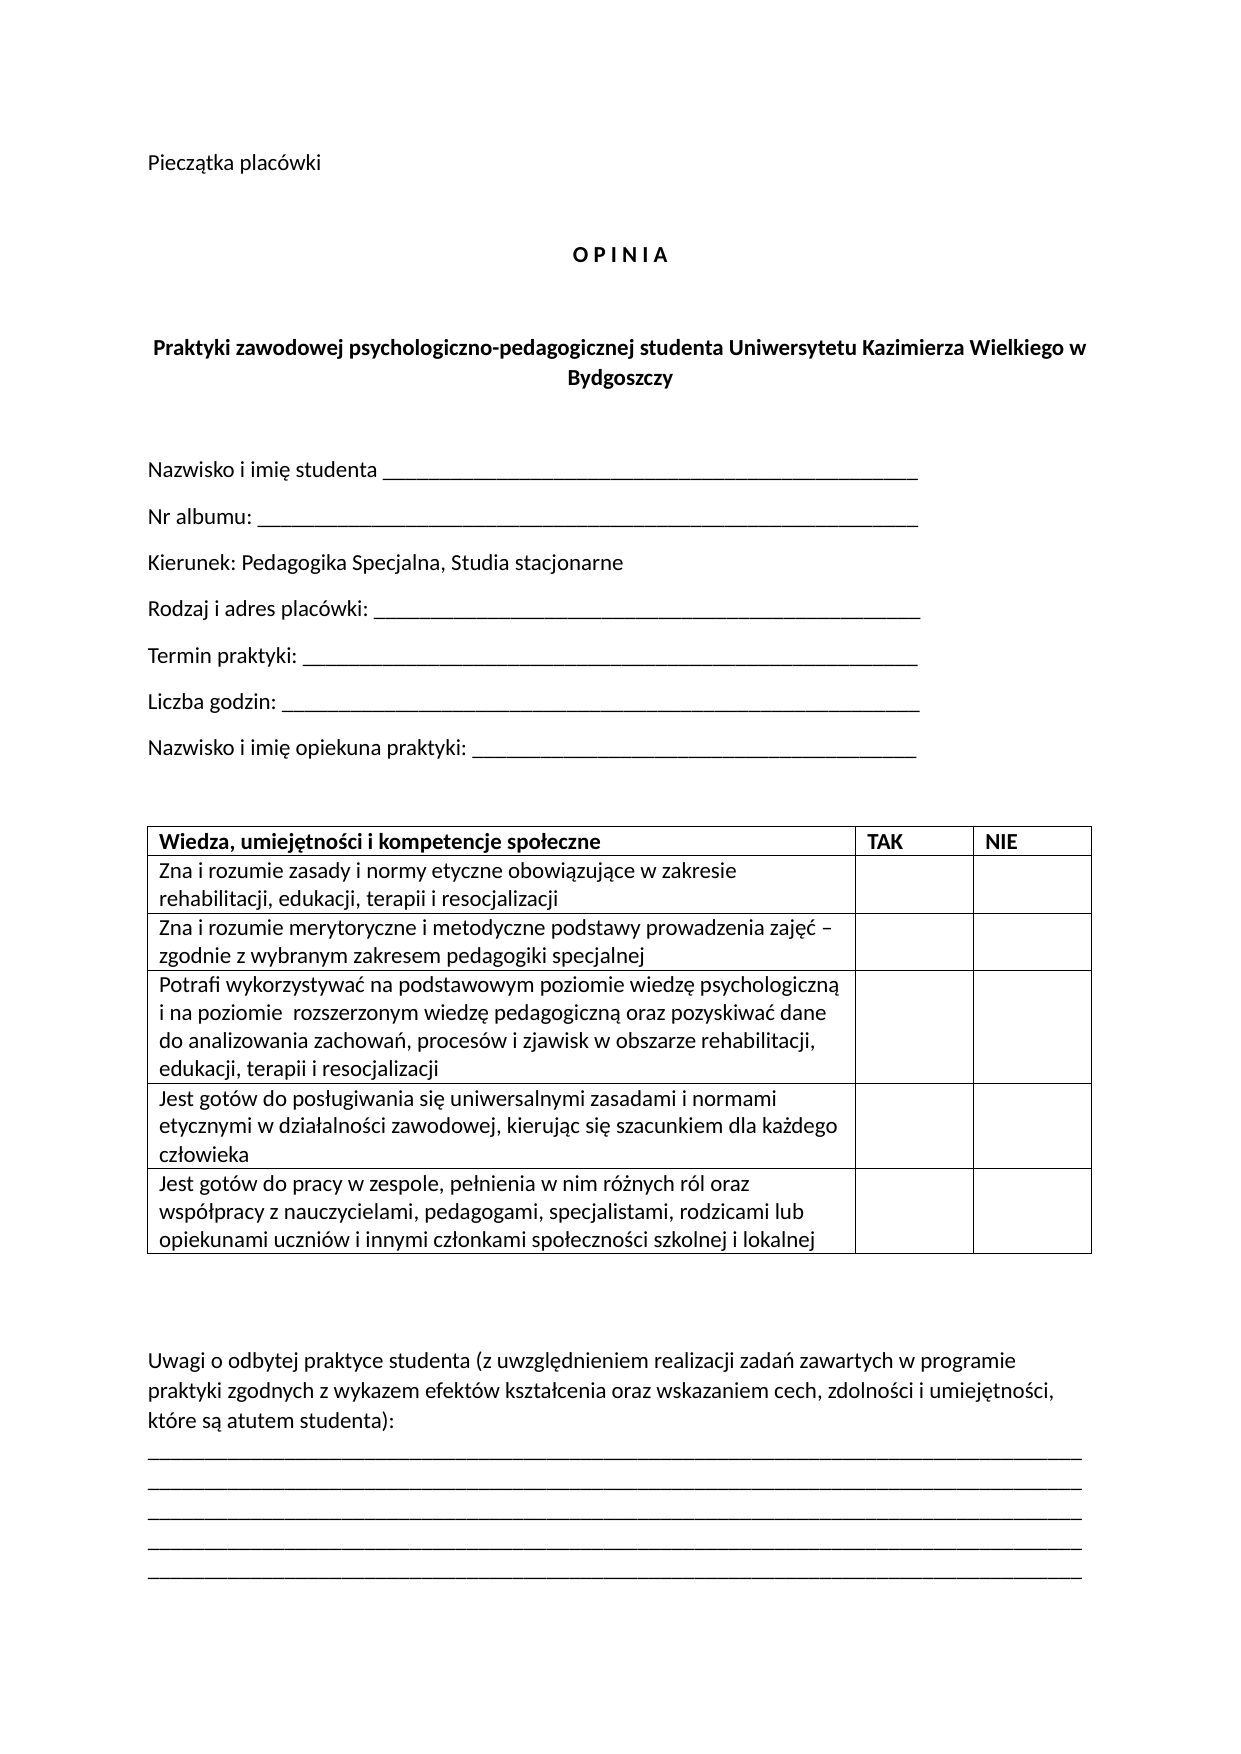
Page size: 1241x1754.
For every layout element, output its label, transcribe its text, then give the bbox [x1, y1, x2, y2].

table_header Wiedza, umiejętności i kompetencje społeczne [148, 827, 855, 855]
table_cell [974, 971, 1091, 1083]
text Rodzaj i adres placówki: ________________________________________________ [148, 594, 1093, 622]
text Praktyki zawodowej psychologiczno-pedagogicznej studenta Uniwersytetu Kazimierza Wielkiego w Bydgoszczy [148, 333, 1093, 391]
table_cell Jest gotów do posługiwania się uniwersalnymi zasadami i normami etycznymi w działalności zawodowej, kierując się szacunkiem dla każdego człowieka [148, 1084, 855, 1168]
table_cell Zna i rozumie zasady i normy etyczne obowiązujące w zakresie rehabilitacji, edukacji, terapii i resocjalizacji [148, 856, 855, 912]
table_cell [974, 1084, 1091, 1168]
text Nazwisko i imię opiekuna praktyki: _______________________________________ [148, 733, 1093, 762]
table_cell Jest gotów do pracy w zespole, pełnienia w nim różnych ról oraz współpracy z nauczycielami, pedagogami, specjalistami, rodzicami lub opiekunami uczniów i innymi członkami społeczności szkolnej i lokalnej [148, 1169, 855, 1253]
table_cell [974, 856, 1091, 912]
table_cell [856, 971, 973, 1083]
table_cell [974, 914, 1091, 969]
table_cell [856, 1084, 973, 1168]
table_cell [856, 914, 973, 969]
table_cell Potrafi wykorzystywać na podstawowym poziomie wiedzę psychologiczną i na poziomie rozszerzonym wiedzę pedagogiczną oraz pozyskiwać dane do analizowania zachowań, procesów i zjawisk w obszarze rehabilitacji, edukacji, terapii i resocjalizacji [148, 971, 855, 1083]
text Uwagi o odbytej praktyce studenta (z uwzględnieniem realizacji zadań zawartych w programie praktyki zgodnych z wykazem efektów kształcenia oraz wskazaniem cech, zdolności i umiejętności, które są atutem studenta): __________________________________________________________________________________________________________________________________________________________________________________________________________________________________________________________________________________________________________________________________________________________________________________________________________________________ [148, 1347, 1093, 1582]
table_header TAK [856, 827, 973, 855]
text Nazwisko i imię studenta _______________________________________________ [148, 455, 1093, 483]
table_cell [856, 856, 973, 912]
text Liczba godzin: ________________________________________________________ [148, 687, 1093, 715]
table_cell Zna i rozumie merytoryczne i metodyczne podstawy prowadzenia zajęć – zgodnie z wybranym zakresem pedagogiki specjalnej [148, 914, 855, 969]
table_cell [856, 1169, 973, 1253]
text Pieczątka placówki [148, 148, 1093, 176]
table_header NIE [974, 827, 1091, 855]
text O P I N I A [148, 240, 1093, 268]
table_cell [974, 1169, 1091, 1253]
text Termin praktyki: ______________________________________________________ [148, 641, 1093, 669]
text Kierunek: Pedagogika Specjalna, Studia stacjonarne [148, 548, 1093, 576]
text Nr albumu: __________________________________________________________ [148, 502, 1093, 530]
